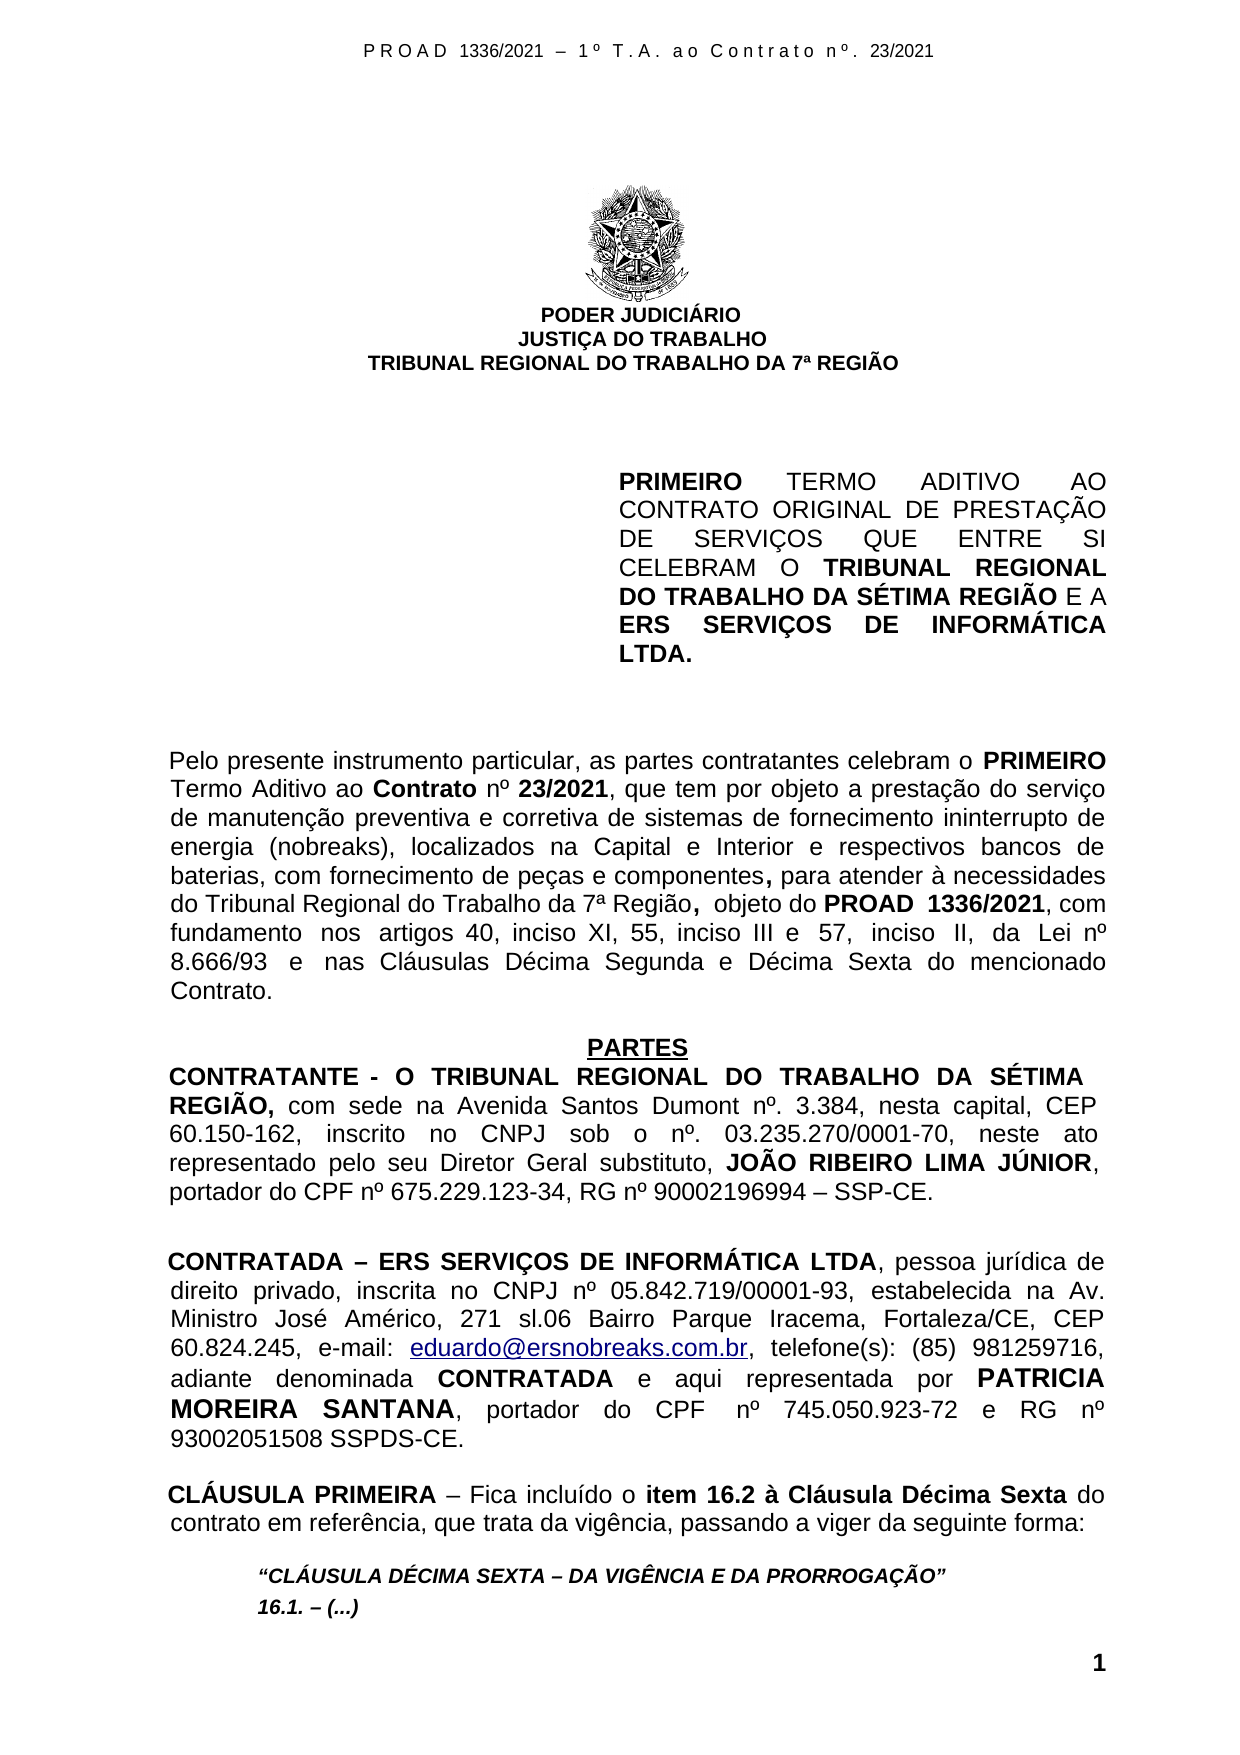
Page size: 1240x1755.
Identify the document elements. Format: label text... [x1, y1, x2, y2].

text REGIÃO, com sede na Avenida Santos Dumont nº. 3.384, nesta capital, CEP 60.150-162, inscrito no CNPJ sob o nº. 03.235.270/0001-70, neste ato representado pelo seu Diretor Geral substituto, JOÃO RIBEIRO LIMA JÚNIOR, portador do CPF nº 675.229.123-34, RG nº 90002196994 – SSP-CE. [169, 1091, 1099, 1206]
text CLÁUSULA PRIMEIRA – Fica incluído o item 16.2 à Cláusula Décima Sexta do contrato em referência, que trata da vigência, passando a viger da seguinte forma: [167, 1479, 1105, 1537]
text PARTES [586, 1033, 689, 1062]
text TRIBUNAL REGIONAL DO TRABALHO DA 7ª REGIÃO [368, 351, 1237, 375]
text CONTRATANTE - O TRIBUNAL REGIONAL DO TRABALHO DA SÉTIMA [169, 1044, 1239, 1091]
text Pelo presente instrumento particular, as partes contratantes celebram o PRIMEIRO Termo Aditivo ao Contrato nº 23/2021, que tem por objeto a prestação do serviço de manutenção preventiva e corretiva de sistemas de fornecimento ininterrupto de energia (nobreaks), localizados na Capital e Interior e respectivos bancos de baterias, com fornecimento de peças e componentes, para atender à necessidades do Tribunal Regional do Trabalho da 7ª Região, objeto do PROAD 1336/2021, com fundamento nos artigos 40, inciso XI, 55, inciso III e 57, inciso II, da Lei nº 8.666/93 e nas Cláusulas Décima Segunda e Décima Sexta do mencionado Contrato. [169, 746, 1107, 1004]
text JUSTIÇA DO TRABALHO [512, 327, 1092, 351]
text PODER JUDICIÁRIO [512, 303, 1092, 327]
text 16.1. – (...) [257, 1594, 1040, 1618]
text “CLÁUSULA DÉCIMA SEXTA – DA VIGÊNCIA E DA PRORROGAÇÃO” [257, 1537, 1099, 1594]
text CONTRATADA – ERS SERVIÇOS DE INFORMÁTICA LTDA, pessoa jurídica de direito privado, inscrita no CNPJ nº 05.842.719/00001-93, estabelecida na Av. Ministro José Américo, 271 sl.06 Bairro Parque Iracema, Fortaleza/CE, CEP 60.824.245, e-mail: eduardo@ersnobreaks.com.br, telefone(s): (85) 981259716, adiante denominada CONTRATADA e aqui representada por PATRICIA MOREIRA SANTANA, portador do CPF nº 745.050.923-72 e RG nº 93002051508 SSPDS-CE. [167, 1247, 1105, 1453]
text PRIMEIRO TERMO ADITIVO AO CONTRATO ORIGINAL DE PRESTAÇÃO DE SERVIÇOS QUE ENTRE SI CELEBRAM O TRIBUNAL REGIONAL DO TRABALHO DA SÉTIMA REGIÃO E A ERS SERVIÇOS DE INFORMÁTICA LTDA. [619, 466, 1107, 668]
